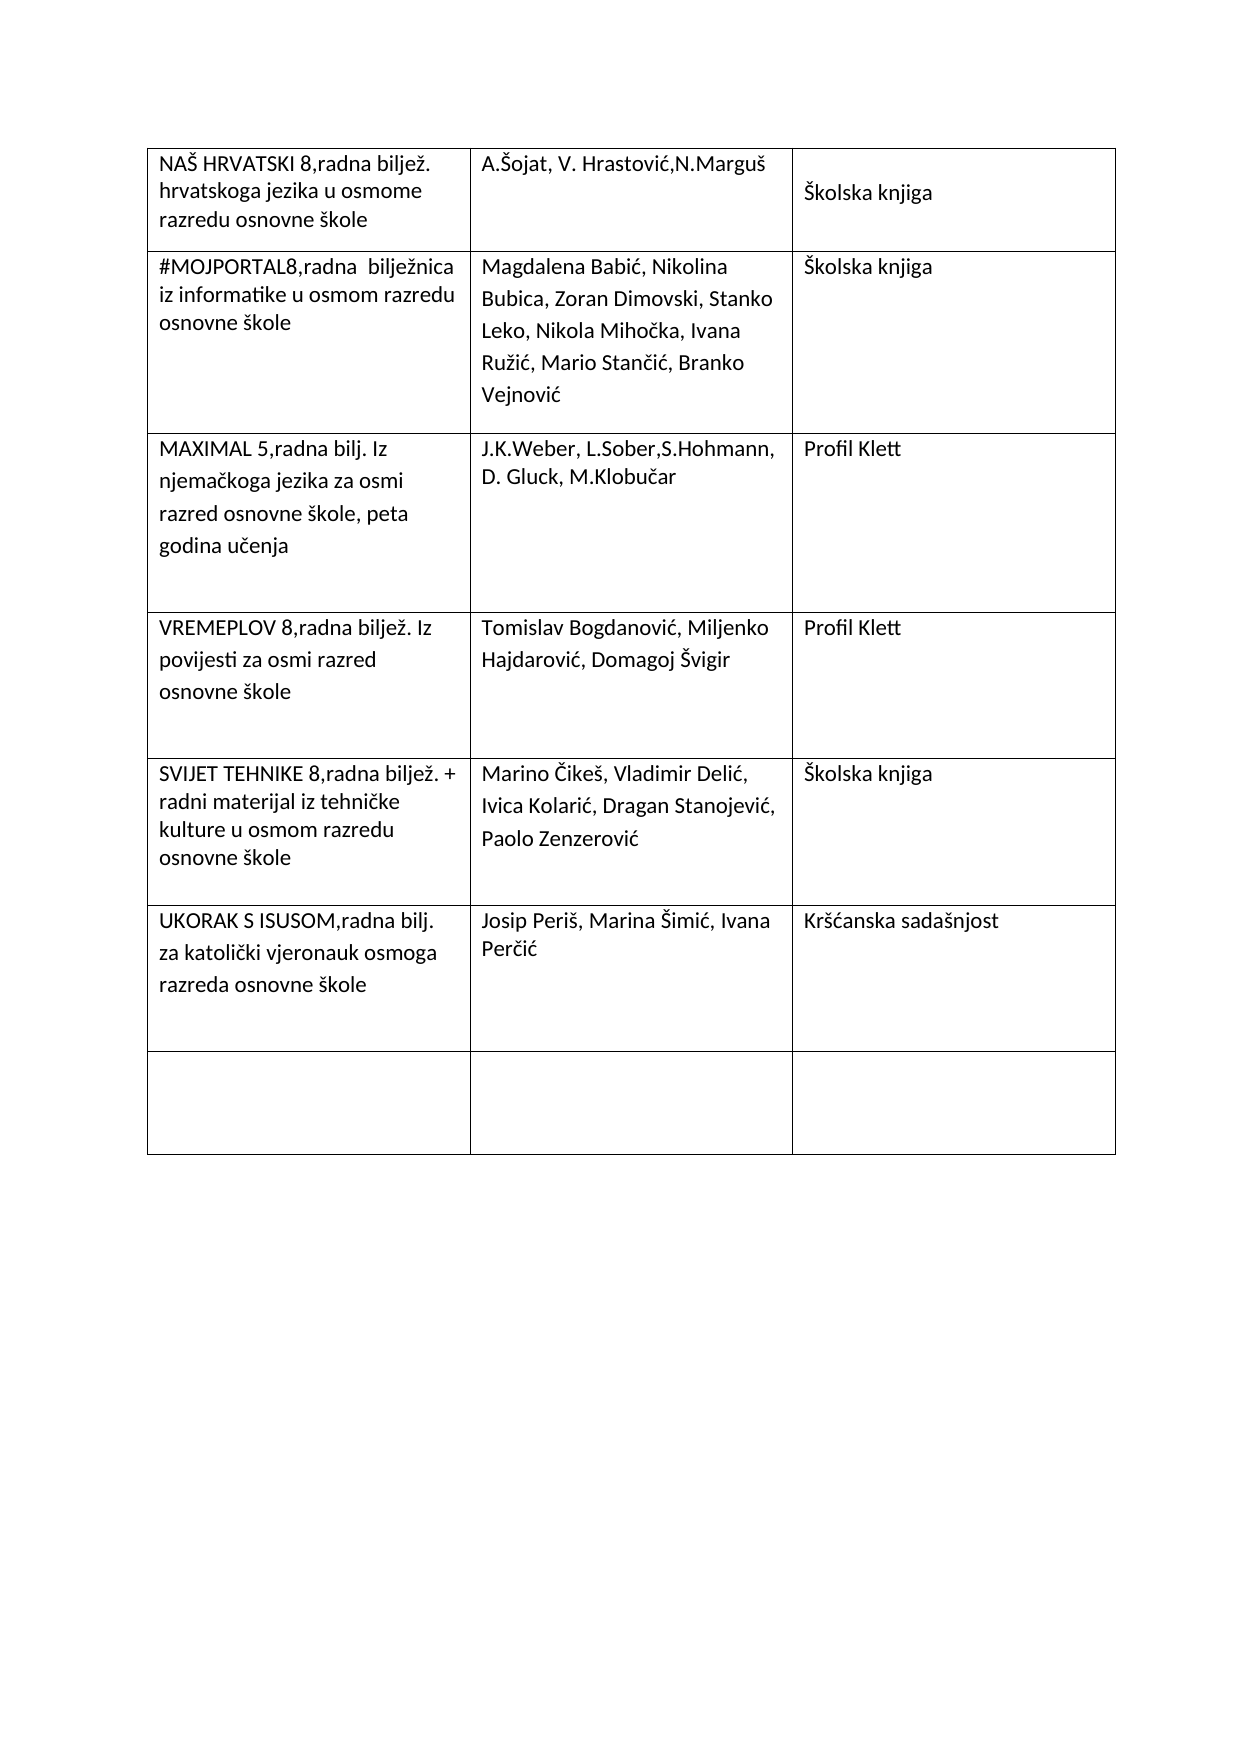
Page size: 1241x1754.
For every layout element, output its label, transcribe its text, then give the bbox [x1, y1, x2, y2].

table_cell Školska knjiga [793, 252, 1115, 433]
table_cell Kršćanska sadašnjost [793, 906, 1115, 1051]
table_cell Marino Čikeš, Vladimir Delić, Ivica Kolarić, Dragan Stanojević, Paolo Zenzerović [471, 759, 792, 905]
table_cell J.K.Weber, L.Sober,S.Hohmann, D. Gluck, M.Klobučar [471, 434, 792, 612]
table_cell Profil Klett [793, 434, 1115, 612]
table_cell MAXIMAL 5,radna bilj. Iz njemačkoga jezika za osmi razred osnovne škole, peta godina učenja [148, 434, 470, 612]
table_cell VREMEPLOV 8,radna biljež. Iz povijesti za osmi razred osnovne škole [148, 613, 470, 758]
table_cell Magdalena Babić, Nikolina Bubica, Zoran Dimovski, Stanko Leko, Nikola Mihočka, Ivana Ružić, Mario Stančić, Branko Vejnović [471, 252, 792, 433]
table_cell Tomislav Bogdanović, Miljenko Hajdarović, Domagoj Švigir [471, 613, 792, 758]
table_cell NAŠ HRVATSKI 8,radna biljež. hrvatskoga jezika u osmome razredu osnovne škole [148, 149, 470, 251]
table_cell Profil Klett [793, 613, 1115, 758]
table_cell Školska knjiga [793, 149, 1115, 251]
table_cell A.Šojat, V. Hrastović,N.Marguš [471, 149, 792, 251]
table_cell [471, 1052, 792, 1154]
table_cell [148, 1052, 470, 1154]
table_cell Školska knjiga [793, 759, 1115, 905]
table_cell Josip Periš, Marina Šimić, Ivana Perčić [471, 906, 792, 1051]
table_cell [793, 1052, 1115, 1154]
table_cell UKORAK S ISUSOM,radna bilj. za katolički vjeronauk osmoga razreda osnovne škole [148, 906, 470, 1051]
table_cell #MOJPORTAL8,radna bilježnica iz informatike u osmom razredu osnovne škole [148, 252, 470, 433]
table_cell SVIJET TEHNIKE 8,radna biljež. + radni materijal iz tehničke kulture u osmom razredu osnovne škole [148, 759, 470, 905]
